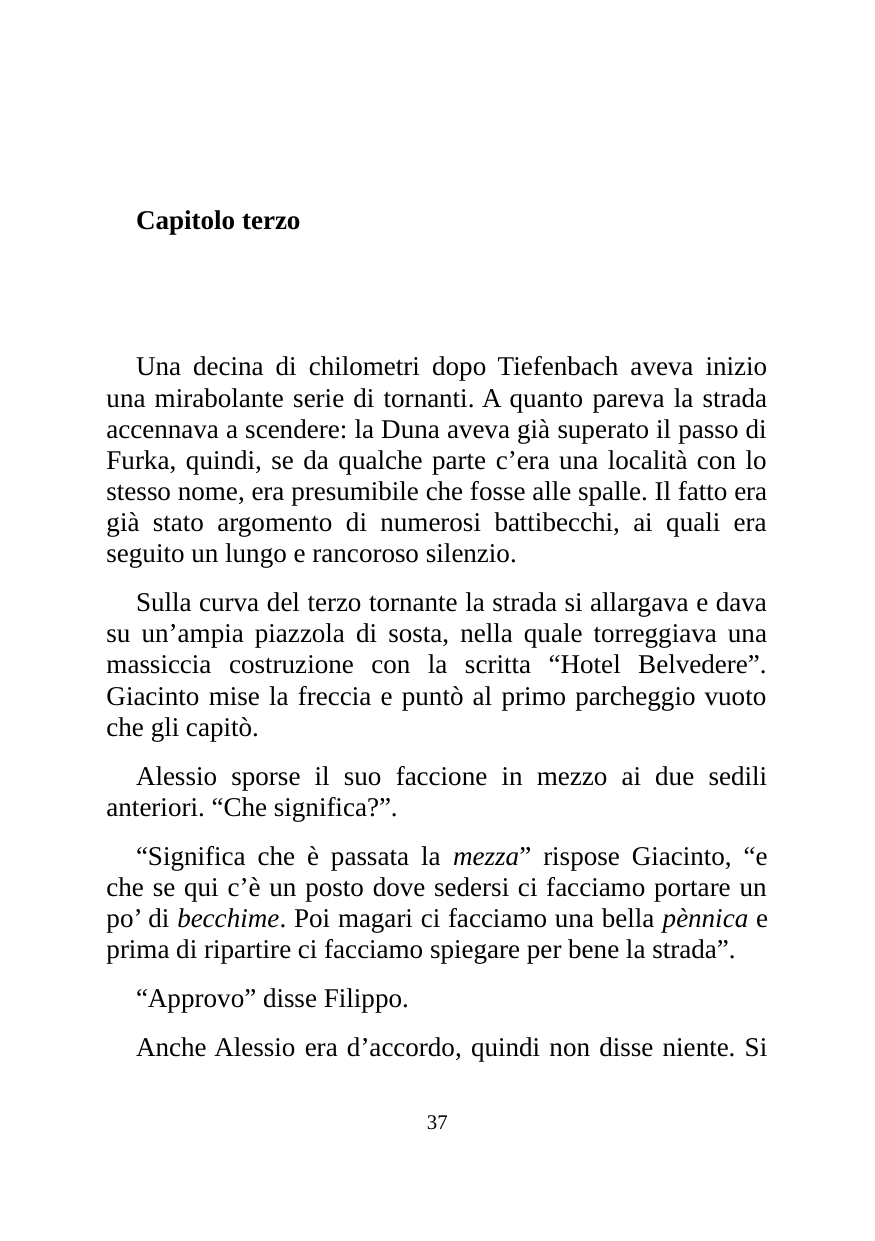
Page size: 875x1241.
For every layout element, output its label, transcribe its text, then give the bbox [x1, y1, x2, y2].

text “Approvo” disse Filippo. [106, 982, 768, 1013]
text Capitolo terzo [106, 204, 768, 235]
text Alessio sporse il suo faccione in mezzo ai due sedili anteriori. “Che significa?”. [106, 760, 768, 822]
text Una decina di chilometri dopo Tiefenbach aveva inizio una mirabolante serie di tornanti. A quanto pareva la strada accennava a scendere: la Duna aveva già superato il passo di Furka, quindi, se da qualche parte c’era una località con lo stesso nome, era presumibile che fosse alle spalle. Il fatto era già stato argomento di numerosi battibecchi, ai quali era seguito un lungo e rancoroso silenzio. [106, 351, 768, 568]
text Sulla curva del terzo tornante la strada si allargava e dava su un’ampia piazzola di sosta, nella quale torreggiava una massiccia costruzione con la scritta “Hotel Belvedere”. Giacinto mise la freccia e puntò al primo parcheggio vuoto che gli capitò. [106, 586, 768, 742]
text Anche Alessio era d’accordo, quindi non disse niente. Si [106, 1031, 768, 1062]
text “Significa che è passata la mezza” rispose Giacinto, “e che se qui c’è un posto dove sedersi ci facciamo portare un po’ di becchime. Poi magari ci facciamo una bella pènnica e prima di ripartire ci facciamo spiegare per bene la strada”. [106, 840, 768, 964]
